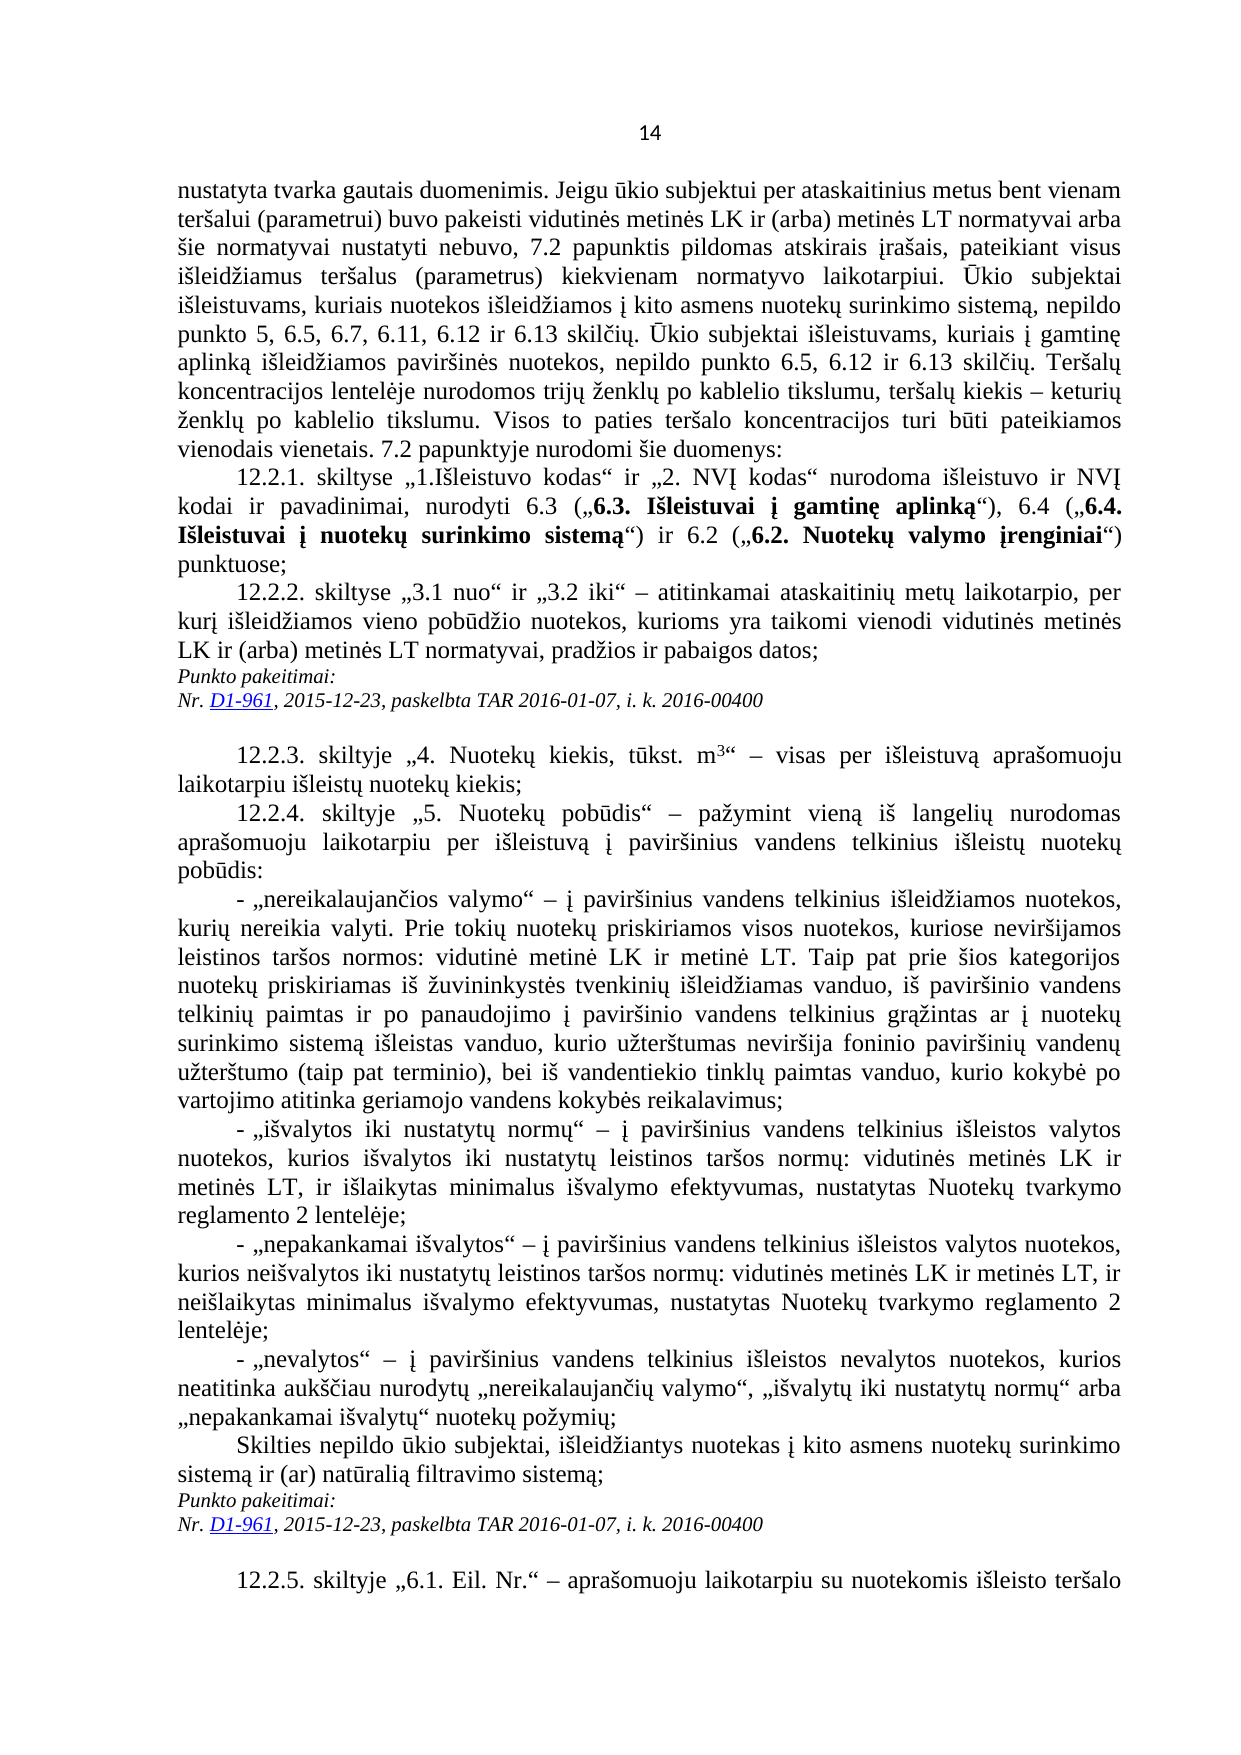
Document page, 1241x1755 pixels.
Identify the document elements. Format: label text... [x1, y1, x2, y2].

text - „nevalytos“ – į paviršinius vandens telkinius išleistos nevalytos nuotekos, kurios neatitinka aukščiau nurodytų „nereikalaujančių valymo“, „išvalytų iki nustatytų normų“ arba „nepakankamai išvalytų“ nuotekų požymių; [177, 1344, 1122, 1431]
text 12.2.2. skiltyse „3.1 nuo“ ir „3.2 iki“ – atitinkamai ataskaitinių metų laikotarpio, per kurį išleidžiamos vieno pobūdžio nuotekos, kurioms yra taikomi vienodi vidutinės metinės LK ir (arba) metinės LT normatyvai, pradžios ir pabaigos datos; [177, 577, 1122, 664]
text 12.2.5. skiltyje „6.1. Eil. Nr.“ – aprašomuoju laikotarpiu su nuotekomis išleisto teršalo [177, 1565, 1122, 1594]
text - „išvalytos iki nustatytų normų“ – į paviršinius vandens telkinius išleistos valytos nuotekos, kurios išvalytos iki nustatytų leistinos taršos normų: vidutinės metinės LK ir metinės LT, ir išlaikytas minimalus išvalymo efektyvumas, nustatytas Nuotekų tvarkymo reglamento 2 lentelėje; [177, 1114, 1122, 1229]
text Punkto pakeitimai: [177, 664, 1122, 688]
text Nr. D1-961, 2015-12-23, paskelbta TAR 2016-01-07, i. k. 2016-00400 [177, 1512, 1122, 1536]
text 12.2.4. skiltyje „5. Nuotekų pobūdis“ – pažymint vieną iš langelių nurodomas aprašomuoju laikotarpiu per išleistuvą į paviršinius vandens telkinius išleistų nuotekų pobūdis: [177, 798, 1122, 884]
text 12.2.1. skiltyse „1.Išleistuvo kodas“ ir „2. NVĮ kodas“ nurodoma išleistuvo ir NVĮ kodai ir pavadinimai, nurodyti 6.3 („6.3. Išleistuvai į gamtinę aplinką“), 6.4 („6.4. Išleistuvai į nuotekų surinkimo sistemą“) ir 6.2 („6.2. Nuotekų valymo įrenginiai“) punktuose; [177, 462, 1122, 577]
text 12.2.3. skiltyje „4. Nuotekų kiekis, tūkst. m3“ – visas per išleistuvą aprašomuoju laikotarpiu išleistų nuotekų kiekis; [177, 741, 1122, 798]
text Nr. D1-961, 2015-12-23, paskelbta TAR 2016-01-07, i. k. 2016-00400 [177, 688, 1122, 712]
text Skilties nepildo ūkio subjektai, išleidžiantys nuotekas į kito asmens nuotekų surinkimo sistemą ir (ar) natūralią filtravimo sistemą; [177, 1431, 1122, 1488]
text - „nepakankamai išvalytos“ – į paviršinius vandens telkinius išleistos valytos nuotekos, kurios neišvalytos iki nustatytų leistinos taršos normų: vidutinės metinės LK ir metinės LT, ir neišlaikytas minimalus išvalymo efektyvumas, nustatytas Nuotekų tvarkymo reglamento 2 lentelėje; [177, 1229, 1122, 1344]
text Punkto pakeitimai: [177, 1488, 1122, 1512]
text - „nereikalaujančios valymo“ – į paviršinius vandens telkinius išleidžiamos nuotekos, kurių nereikia valyti. Prie tokių nuotekų priskiriamos visos nuotekos, kuriose neviršijamos leistinos taršos normos: vidutinė metinė LK ir metinė LT. Taip pat prie šios kategorijos nuotekų priskiriamas iš žuvininkystės tvenkinių išleidžiamas vanduo, iš paviršinio vandens telkinių paimtas ir po panaudojimo į paviršinio vandens telkinius grąžintas ar į nuotekų surinkimo sistemą išleistas vanduo, kurio užterštumas neviršija foninio paviršinių vandenų užterštumo (taip pat terminio), bei iš vandentiekio tinklų paimtas vanduo, kurio kokybė po vartojimo atitinka geriamojo vandens kokybės reikalavimus; [177, 884, 1122, 1114]
text nustatyta tvarka gautais duomenimis. Jeigu ūkio subjektui per ataskaitinius metus bent vienam teršalui (parametrui) buvo pakeisti vidutinės metinės LK ir (arba) metinės LT normatyvai arba šie normatyvai nustatyti nebuvo, 7.2 papunktis pildomas atskirais įrašais, pateikiant visus išleidžiamus teršalus (parametrus) kiekvienam normatyvo laikotarpiui. Ūkio subjektai išleistuvams, kuriais nuotekos išleidžiamos į kito asmens nuotekų surinkimo sistemą, nepildo punkto 5, 6.5, 6.7, 6.11, 6.12 ir 6.13 skilčių. Ūkio subjektai išleistuvams, kuriais į gamtinę aplinką išleidžiamos paviršinės nuotekos, nepildo punkto 6.5, 6.12 ir 6.13 skilčių. Teršalų koncentracijos lentelėje nurodomos trijų ženklų po kablelio tikslumu, teršalų kiekis – keturių ženklų po kablelio tikslumu. Visos to paties teršalo koncentracijos turi būti pateikiamos vienodais vienetais. 7.2 papunktyje nurodomi šie duomenys: [177, 175, 1122, 462]
